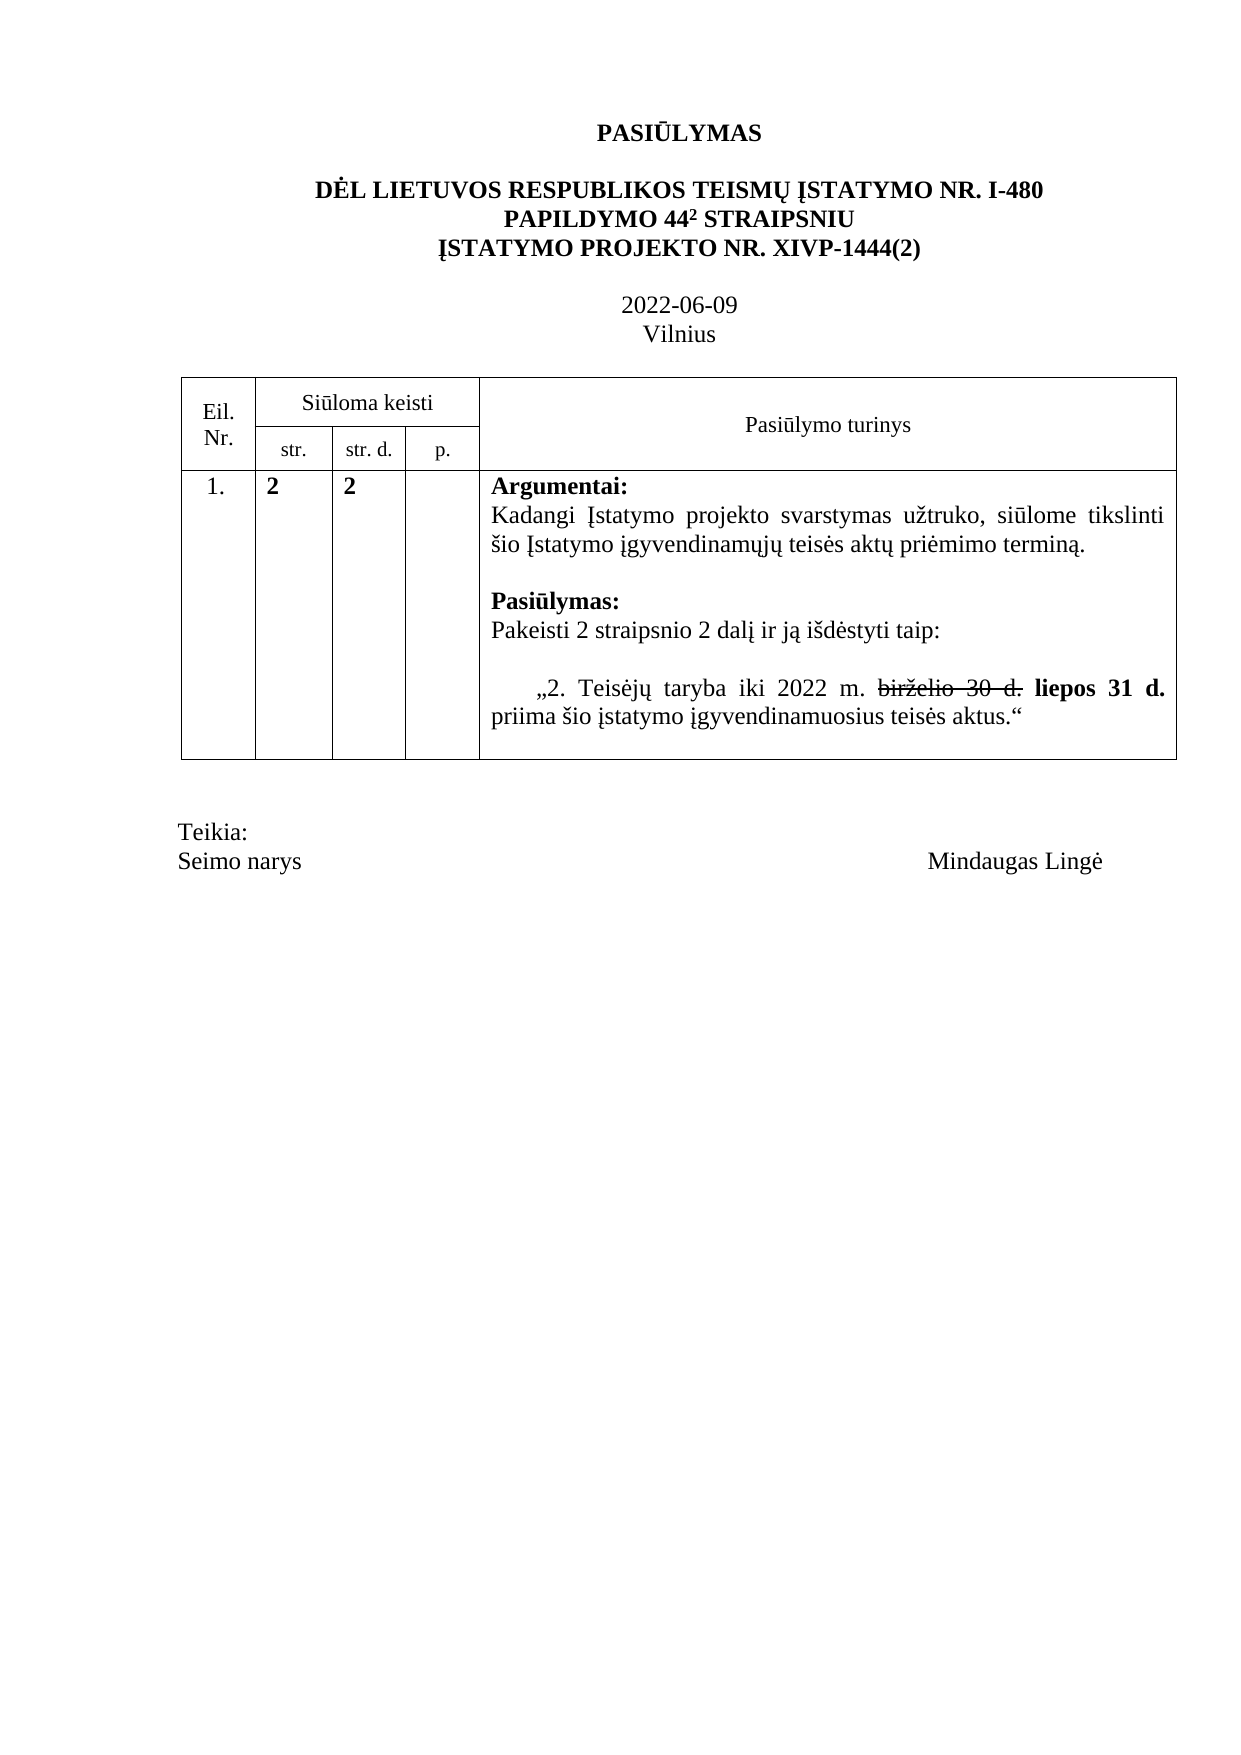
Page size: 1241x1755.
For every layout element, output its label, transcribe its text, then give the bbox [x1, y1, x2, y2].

table_cell str. [256, 427, 332, 470]
text 2022-06-09 [177, 291, 1181, 319]
table_cell 1. [182, 471, 255, 759]
table_header Siūloma keisti [256, 378, 479, 426]
table_cell str. d. [333, 427, 405, 470]
text PASIŪLYMAS [177, 118, 1181, 147]
text DĖL LIETUVOS RESPUBLIKOS TEISMŲ ĮSTATYMO NR. I-480 [177, 176, 1181, 204]
text Vilnius [177, 319, 1181, 348]
table_cell 2 [333, 471, 405, 759]
table_header Pasiūlymo turinys [480, 378, 1176, 470]
text Teikia: [177, 817, 1181, 846]
table_cell [406, 471, 479, 759]
text ĮSTATYMO PROJEKTO NR. XIVP-1444(2) [177, 233, 1181, 262]
text Seimo narys Mindaugas Lingė [177, 846, 1181, 875]
table_header Eil. Nr. [182, 378, 255, 470]
text papildymo 442 STRAIPSNIu [177, 204, 1181, 233]
table_cell 2 [256, 471, 332, 759]
table_cell p. [406, 427, 479, 470]
table_cell Argumentai: Kadangi Įstatymo projekto svarstymas užtruko, siūlome tikslinti šio Įstatymo įgyvendinamųjų teisės aktų priėmimo terminą. Pasiūlymas: Pakeisti 2 straipsnio 2 dalį ir ją išdėstyti taip: „2. Teisėjų taryba iki 2022 m. birželio 30 d. liepos 31 d. priima šio įstatymo įgyvendinamuosius teisės aktus.“ [480, 471, 1176, 759]
